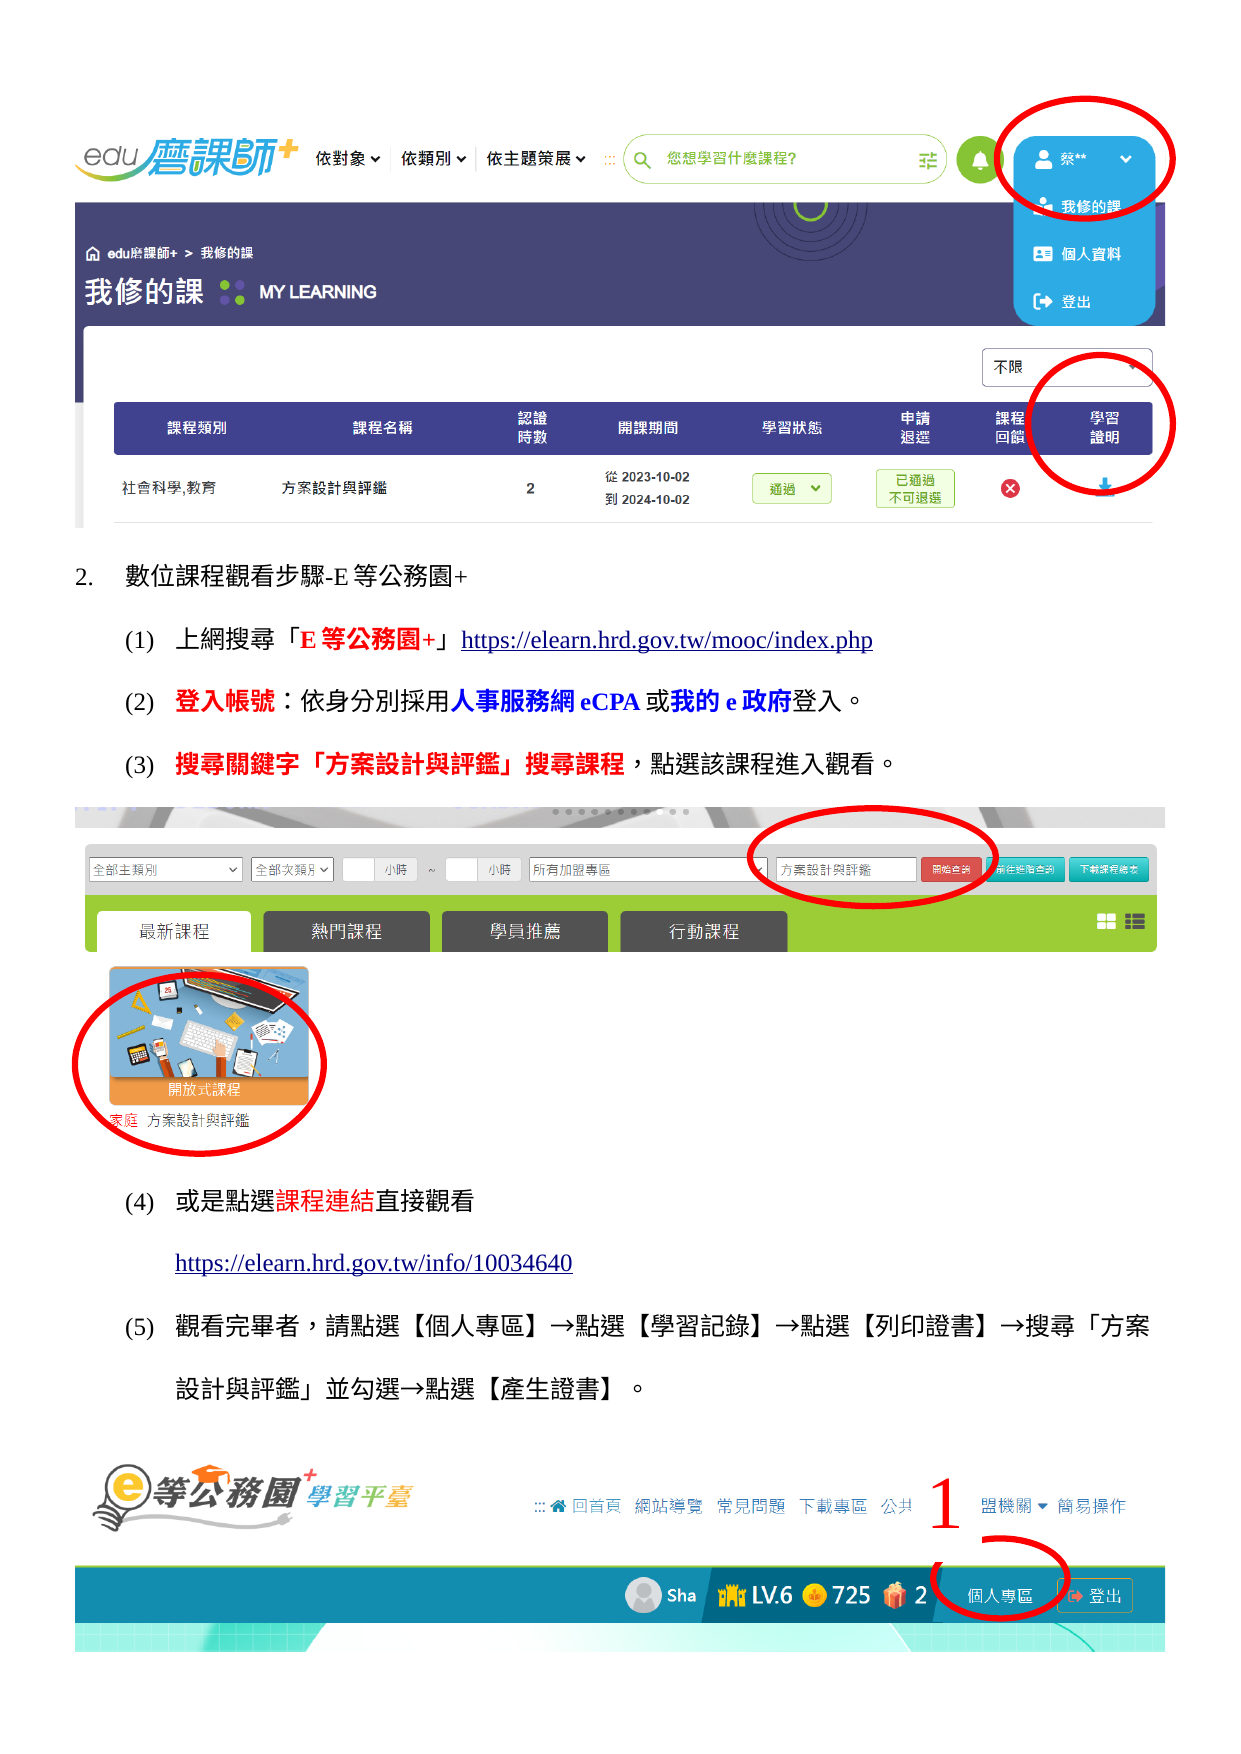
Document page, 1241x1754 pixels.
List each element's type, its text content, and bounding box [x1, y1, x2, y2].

list 搜尋關鍵字「方案設計與評鑑」搜尋課程，點選該課程進入觀看。 [125, 721, 1165, 783]
list 登入帳號：依身分別採用人事服務網eCPA或我的e政府登入。 [125, 658, 1165, 721]
list 或是點選課程連結直接觀看 https://elearn.hrd.gov.tw/info/10034640 [125, 1158, 1165, 1283]
list 數位課程觀看步驟-E等公務園+ [75, 533, 1165, 596]
text 1 [926, 1458, 967, 1545]
list 觀看完畢者，請點選【個人專區】→點選【學習記錄】→點選【列印證書】→搜尋「方案設計與評鑑」並勾選→點選【產生證書】。 [125, 1283, 1165, 1408]
list 上網搜尋「E等公務園+」https://elearn.hrd.gov.tw/mooc/index.php [125, 596, 1165, 658]
